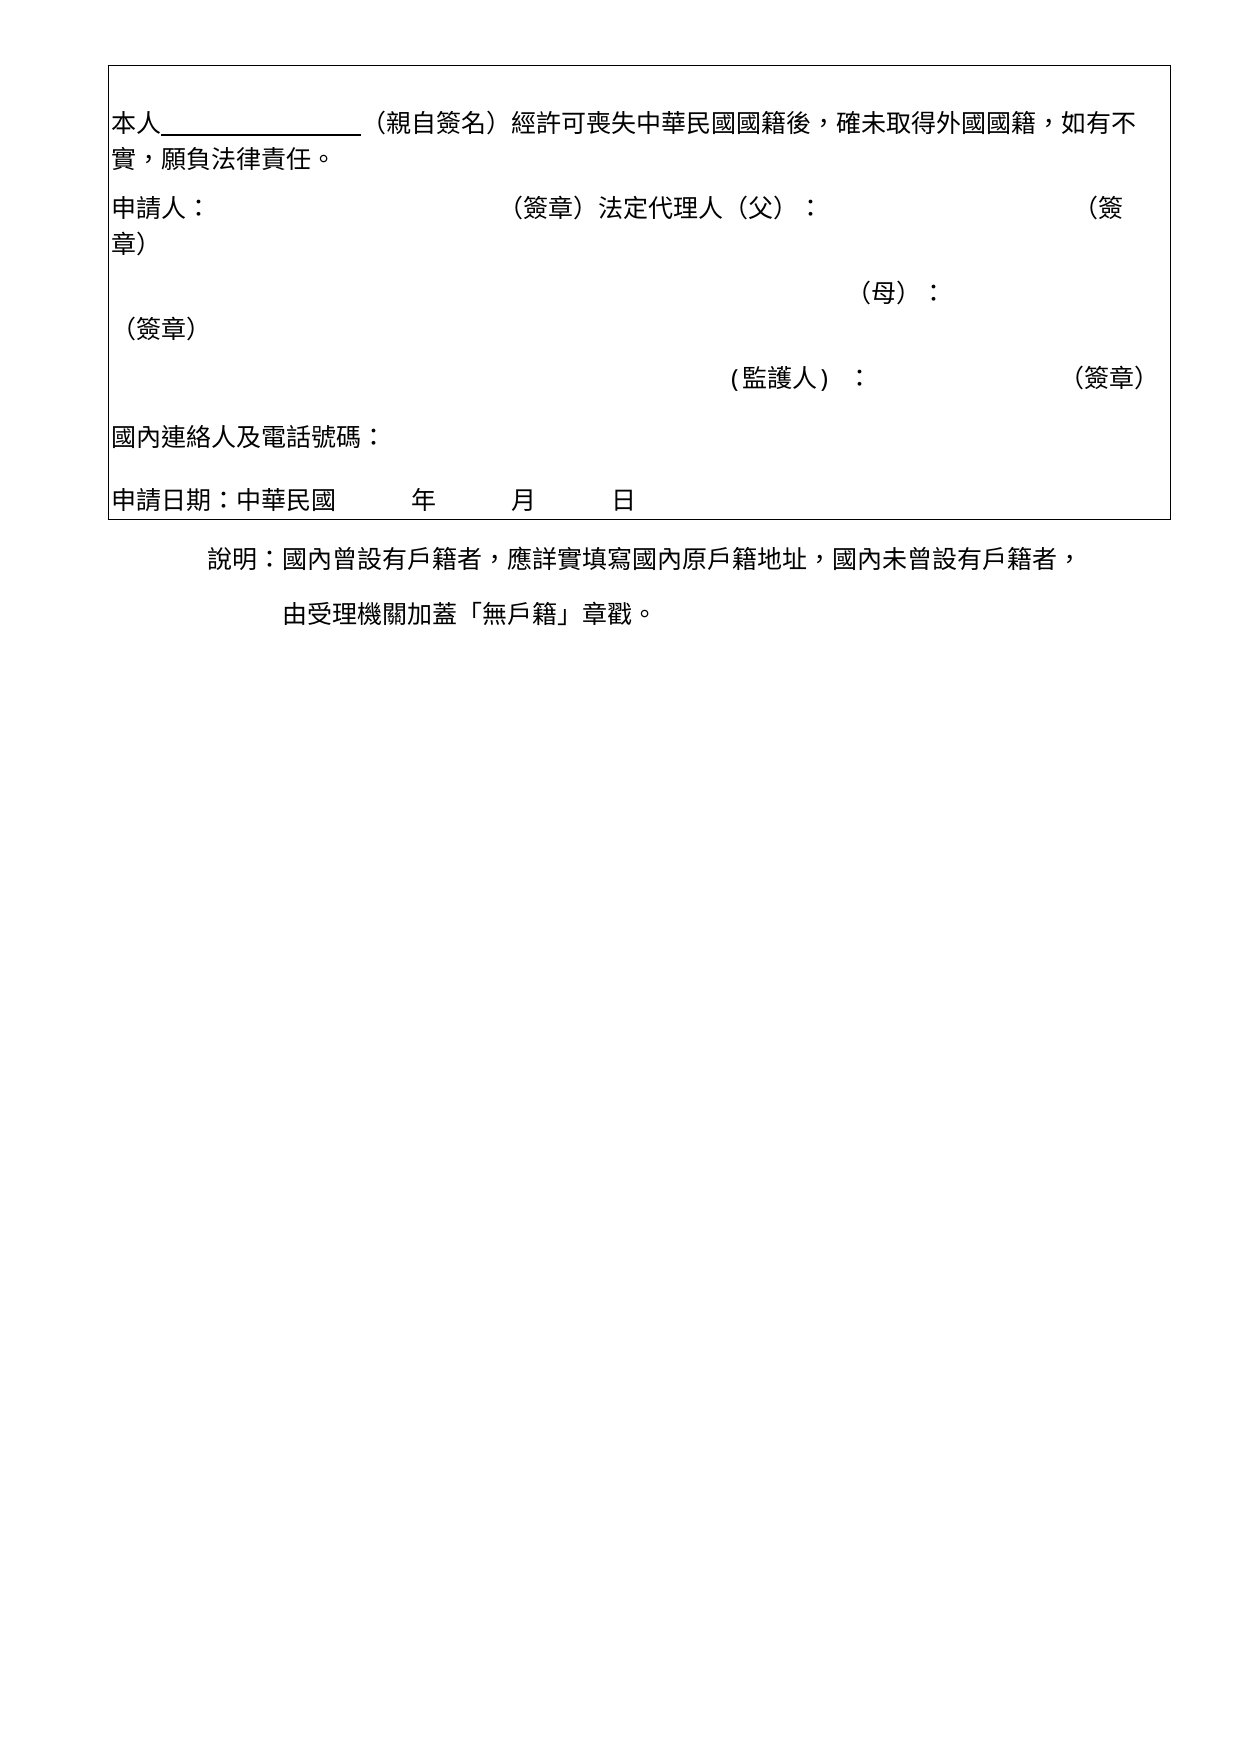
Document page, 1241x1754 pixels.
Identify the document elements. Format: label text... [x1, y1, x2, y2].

text 由受理機關加蓋「無戶籍」章戳。 [207, 595, 1240, 631]
text 說明：國內曾設有戶籍者，應詳實填寫國內原戶籍地址，國內未曾設有戶籍者， [207, 539, 1240, 576]
table_cell 本人 （親自簽名）經許可喪失中華民國國籍後，確未取得外國國籍，如有不實，願負法律責任。 申請人： （簽章）法定代理人（父）： （簽章） （母）： （簽章） (監護人) ： （簽章） 國內連絡人及電話號碼： 申請日期：中華民國 年 月 日 [109, 66, 1170, 519]
